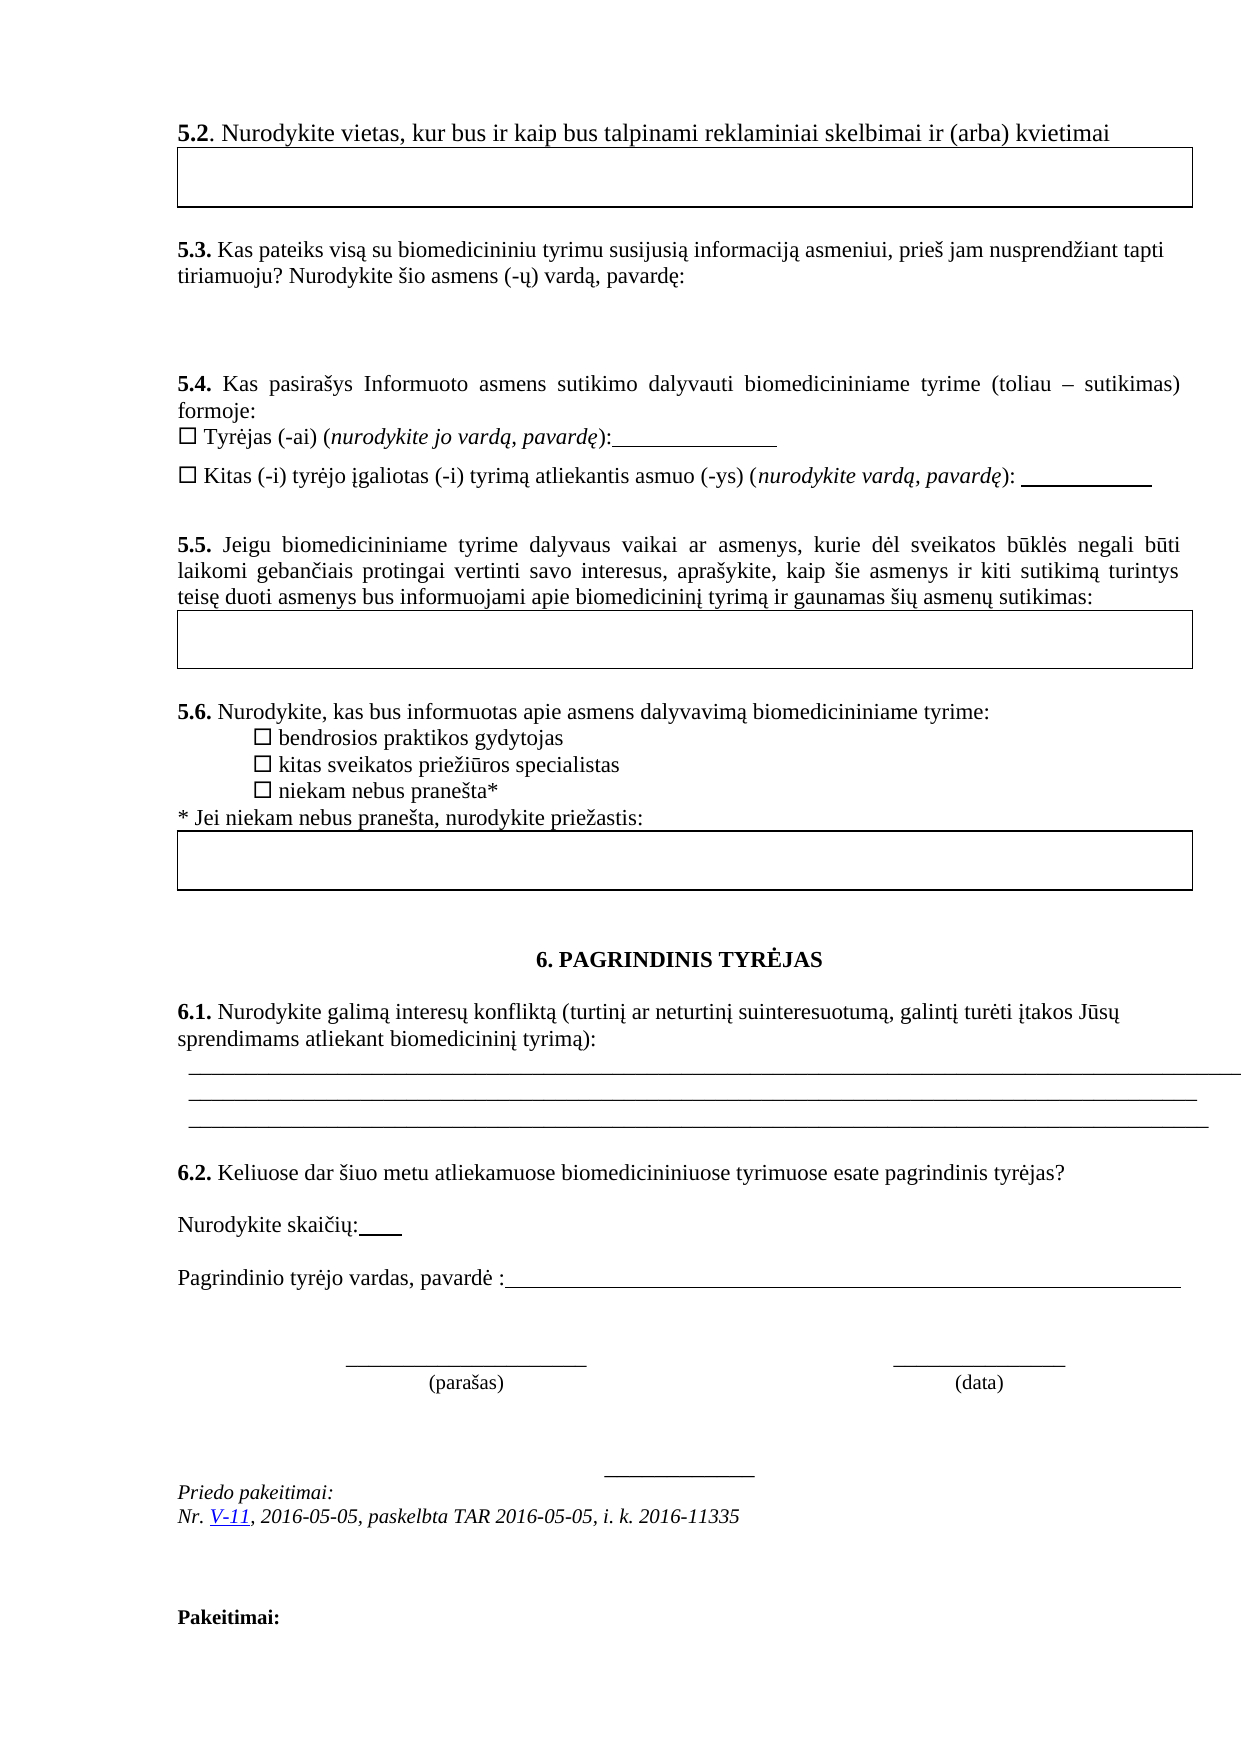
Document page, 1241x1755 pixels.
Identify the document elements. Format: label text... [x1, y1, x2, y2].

text Priedo pakeitimai: [177, 1480, 1181, 1504]
text 6. PAGRINDINIS TYRĖJAS [177, 946, 1181, 972]
table_header _______________ [690, 1343, 1204, 1370]
table_header [178, 148, 1192, 206]
text  Tyrėjas (-ai) (nurodykite jo vardą, pavardę): [177, 423, 1240, 449]
text  Kitas (-i) tyrėjo įgaliotas (-i) tyrimą atliekantis asmuo (-ys) (nurodykite vardą, pavardę): [177, 462, 1240, 489]
text  kitas sveikatos priežiūros specialistas [177, 751, 1181, 777]
text 6.2. Keliuose dar šiuo metu atliekamuose biomedicininiuose tyrimuose esate pagrindinis tyrėjas? [177, 1159, 1181, 1185]
table_header _____________________ [177, 1343, 690, 1370]
text  bendrosios praktikos gydytojas [177, 724, 1181, 751]
text 6.1. Nurodykite galimą interesų konfliktą (turtinį ar neturtinį suinteresuotumą, galintį turėti įtakos Jūsų sprendimams atliekant biomedicininį tyrimą): [177, 998, 1240, 1051]
table_header [178, 611, 1192, 668]
text Pakeitimai: [177, 1605, 1181, 1629]
table_header ____________________________________________________________________________________________ [177, 1051, 1204, 1077]
table_cell (data) [690, 1370, 1204, 1394]
text ____________ [177, 1451, 1181, 1480]
table_cell _________________________________________________________________________________________ [177, 1104, 1204, 1130]
text 5.5. Jeigu biomedicininiame tyrime dalyvaus vaikai ar asmenys, kurie dėl sveikatos būklės negali būti laikomi gebančiais protingai vertinti savo interesus, aprašykite, kaip šie asmenys ir kiti sutikimą turintys teisę duoti asmenys bus informuojami apie biomedicininį tyrimą ir gaunamas šių asmenų sutikimas: [177, 531, 1181, 610]
table_header [178, 832, 1192, 889]
text Nr. V-11, 2016-05-05, paskelbta TAR 2016-05-05, i. k. 2016-11335 [177, 1504, 1181, 1528]
text Pagrindinio tyrėjo vardas, pavardė : [177, 1264, 1240, 1291]
text * Jei niekam nebus pranešta, nurodykite priežastis: [177, 803, 1181, 830]
table_cell (parašas) [177, 1370, 690, 1394]
text Nurodykite skaičių: [177, 1212, 1181, 1238]
text  niekam nebus pranešta* [177, 777, 1181, 803]
text tiriamuoju? Nurodykite šio asmens (-ų) vardą, pavardę: [177, 263, 1181, 289]
text 5.4. Kas pasirašys Informuoto asmens sutikimo dalyvauti biomedicininiame tyrime (toliau – sutikimas) formoje: [177, 370, 1181, 423]
text 5.3. Kas pateiks visą su biomedicininiu tyrimu susijusią informaciją asmeniui, prieš jam nusprendžiant tapti [177, 236, 1181, 263]
text 5.2. Nurodykite vietas, kur bus ir kaip bus talpinami reklaminiai skelbimai ir (arba) kvietimai [177, 118, 1181, 147]
table_cell ________________________________________________________________________________________ [177, 1078, 1204, 1104]
text 5.6. Nurodykite, kas bus informuotas apie asmens dalyvavimą biomedicininiame tyrime: [177, 698, 1181, 724]
